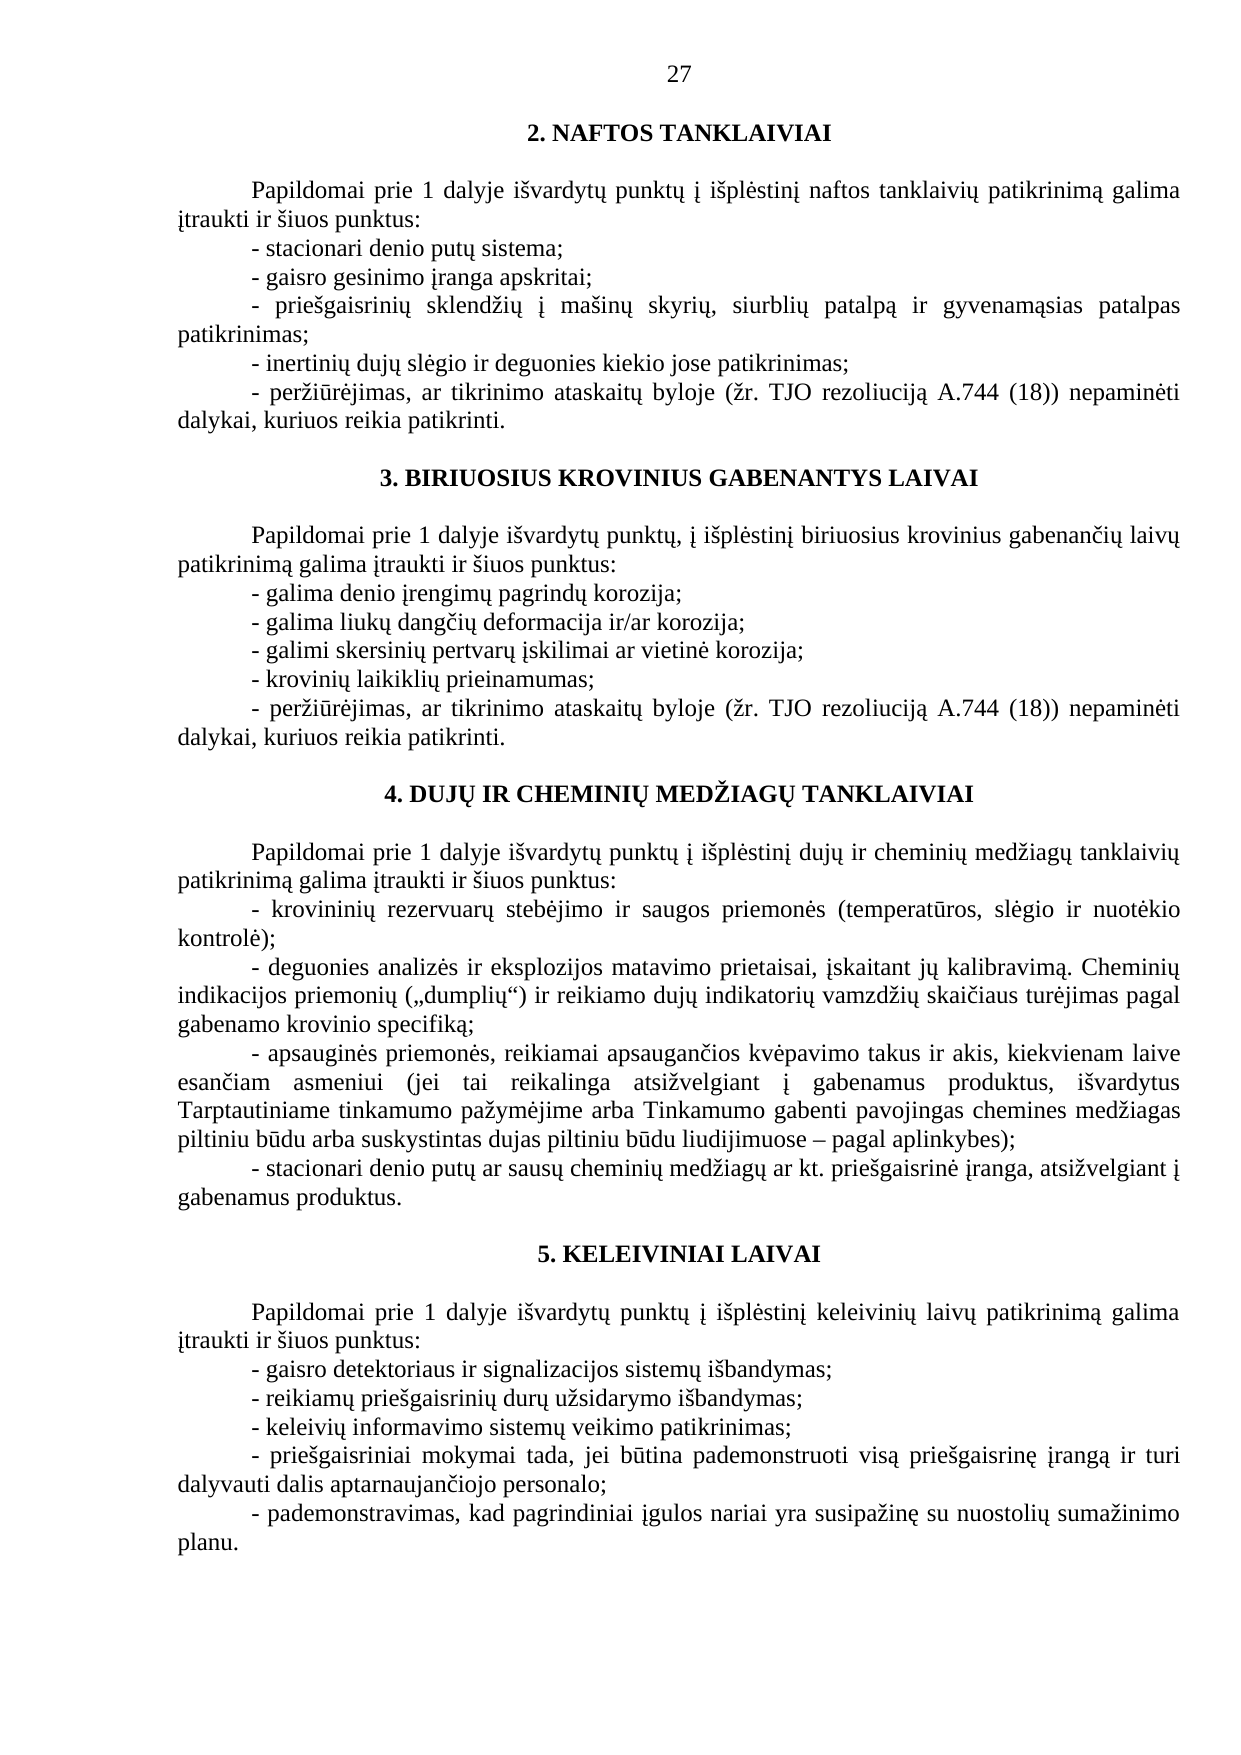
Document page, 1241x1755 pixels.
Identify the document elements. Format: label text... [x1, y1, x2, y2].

text 3. BIRIUOSIUS KROVINIUS GABENANTYS LAIVAI [177, 463, 1181, 492]
text - galimi skersinių pertvarų įskilimai ar vietinė korozija; [177, 636, 1181, 664]
text - apsauginės priemonės, reikiamai apsaugančios kvėpavimo takus ir akis, kiekvienam laive esančiam asmeniui (jei tai reikalinga atsižvelgiant į gabenamus produktus, išvardytus Tarptautiniame tinkamumo pažymėjime arba Tinkamumo gabenti pavojingas chemines medžiagas piltiniu būdu arba suskystintas dujas piltiniu būdu liudijimuose – pagal aplinkybes); [177, 1038, 1181, 1153]
text 5. KELEIVINIAI LAIVAI [177, 1239, 1181, 1268]
text - krovininių rezervuarų stebėjimo ir saugos priemonės (temperatūros, slėgio ir nuotėkio kontrolė); [177, 894, 1181, 952]
text - stacionari denio putų ar sausų cheminių medžiagų ar kt. priešgaisrinė įranga, atsižvelgiant į gabenamus produktus. [177, 1153, 1181, 1211]
text Papildomai prie 1 dalyje išvardytų punktų, į išplėstinį biriuosius krovinius gabenančių laivų patikrinimą galima įtraukti ir šiuos punktus: [177, 521, 1181, 578]
text - pademonstravimas, kad pagrindiniai įgulos nariai yra susipažinę su nuostolių sumažinimo planu. [177, 1498, 1181, 1556]
text - reikiamų priešgaisrinių durų užsidarymo išbandymas; [177, 1383, 1181, 1412]
text Papildomai prie 1 dalyje išvardytų punktų į išplėstinį naftos tanklaivių patikrinimą galima įtraukti ir šiuos punktus: [177, 176, 1181, 233]
text - peržiūrėjimas, ar tikrinimo ataskaitų byloje (žr. TJO rezoliuciją A.744 (18)) nepaminėti dalykai, kuriuos reikia patikrinti. [177, 377, 1181, 434]
text 4. DUJŲ IR CHEMINIŲ MEDŽIAGŲ TANKLAIVIAI [177, 779, 1181, 808]
text - gaisro gesinimo įranga apskritai; [177, 262, 1181, 291]
text - krovinių laikiklių prieinamumas; [177, 664, 1181, 693]
text 2. NAFTOS TANKLAIVIAI [177, 118, 1181, 147]
text - gaisro detektoriaus ir signalizacijos sistemų išbandymas; [177, 1354, 1181, 1383]
text Papildomai prie 1 dalyje išvardytų punktų į išplėstinį keleivinių laivų patikrinimą galima įtraukti ir šiuos punktus: [177, 1297, 1181, 1354]
text - priešgaisrinių sklendžių į mašinų skyrių, siurblių patalpą ir gyvenamąsias patalpas patikrinimas; [177, 291, 1181, 348]
text - inertinių dujų slėgio ir deguonies kiekio jose patikrinimas; [177, 348, 1181, 377]
text - galima denio įrengimų pagrindų korozija; [177, 578, 1181, 607]
text - stacionari denio putų sistema; [177, 233, 1181, 262]
text Papildomai prie 1 dalyje išvardytų punktų į išplėstinį dujų ir cheminių medžiagų tanklaivių patikrinimą galima įtraukti ir šiuos punktus: [177, 837, 1181, 894]
text - peržiūrėjimas, ar tikrinimo ataskaitų byloje (žr. TJO rezoliuciją A.744 (18)) nepaminėti dalykai, kuriuos reikia patikrinti. [177, 693, 1181, 751]
text - galima liukų dangčių deformacija ir/ar korozija; [177, 607, 1181, 636]
text - priešgaisriniai mokymai tada, jei būtina pademonstruoti visą priešgaisrinę įrangą ir turi dalyvauti dalis aptarnaujančiojo personalo; [177, 1441, 1181, 1498]
text - deguonies analizės ir eksplozijos matavimo prietaisai, įskaitant jų kalibravimą. Cheminių indikacijos priemonių („dumplių“) ir reikiamo dujų indikatorių vamzdžių skaičiaus turėjimas pagal gabenamo krovinio specifiką; [177, 952, 1181, 1038]
text - keleivių informavimo sistemų veikimo patikrinimas; [177, 1412, 1181, 1441]
